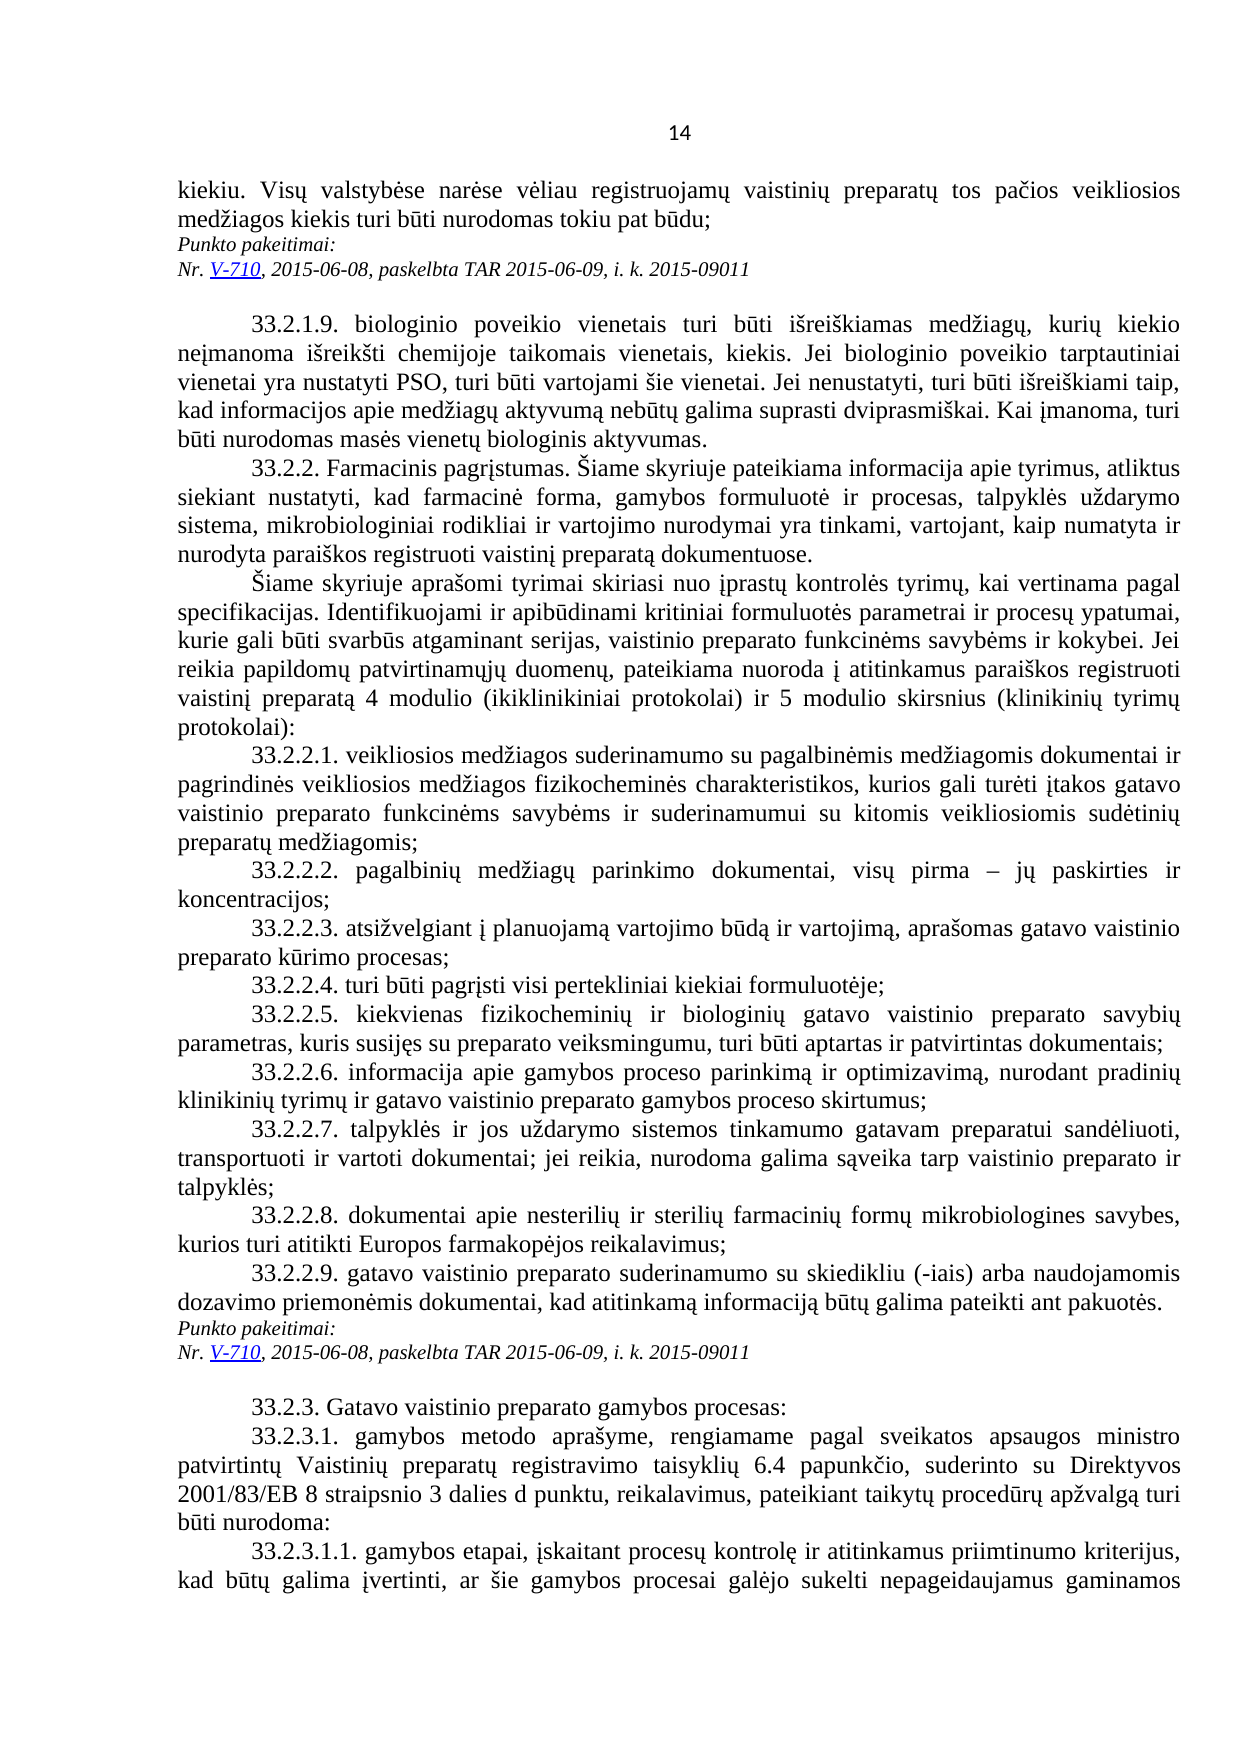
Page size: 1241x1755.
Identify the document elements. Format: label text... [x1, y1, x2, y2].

text 33.2.3.1. gamybos metodo aprašyme, rengiamame pagal sveikatos apsaugos ministro patvirtintų Vaistinių preparatų registravimo taisyklių 6.4 papunkčio, suderinto su Direktyvos 2001/83/EB 8 straipsnio 3 dalies d punktu, reikalavimus, pateikiant taikytų procedūrų apžvalgą turi būti nurodoma: [177, 1421, 1181, 1536]
text 33.2.2.4. turi būti pagrįsti visi pertekliniai kiekiai formuluotėje; [177, 971, 1181, 999]
text kiekiu. Visų valstybėse narėse vėliau registruojamų vaistinių preparatų tos pačios veikliosios medžiagos kiekis turi būti nurodomas tokiu pat būdu; [177, 175, 1181, 232]
text 33.2.1.9. biologinio poveikio vienetais turi būti išreiškiamas medžiagų, kurių kiekio neįmanoma išreikšti chemijoje taikomais vienetais, kiekis. Jei biologinio poveikio tarptautiniai vienetai yra nustatyti PSO, turi būti vartojami šie vienetai. Jei nenustatyti, turi būti išreiškiami taip, kad informacijos apie medžiagų aktyvumą nebūtų galima suprasti dviprasmiškai. Kai įmanoma, turi būti nurodomas masės vienetų biologinis aktyvumas. [177, 309, 1181, 453]
text 33.2.2.1. veikliosios medžiagos suderinamumo su pagalbinėmis medžiagomis dokumentai ir pagrindinės veikliosios medžiagos fizikocheminės charakteristikos, kurios gali turėti įtakos gatavo vaistinio preparato funkcinėms savybėms ir suderinamumui su kitomis veikliosiomis sudėtinių preparatų medžiagomis; [177, 741, 1181, 856]
text Punkto pakeitimai: [177, 1316, 1181, 1339]
text 33.2.2.7. talpyklės ir jos uždarymo sistemos tinkamumo gatavam preparatui sandėliuoti, transportuoti ir vartoti dokumentai; jei reikia, nurodoma galima sąveika tarp vaistinio preparato ir talpyklės; [177, 1114, 1181, 1201]
text 33.2.2.9. gatavo vaistinio preparato suderinamumo su skiedikliu (-iais) arba naudojamomis dozavimo priemonėmis dokumentai, kad atitinkamą informaciją būtų galima pateikti ant pakuotės. [177, 1258, 1181, 1316]
text 33.2.2.2. pagalbinių medžiagų parinkimo dokumentai, visų pirma – jų paskirties ir koncentracijos; [177, 856, 1181, 913]
text 33.2.2.5. kiekvienas fizikocheminių ir biologinių gatavo vaistinio preparato savybių parametras, kuris susijęs su preparato veiksmingumu, turi būti aptartas ir patvirtintas dokumentais; [177, 999, 1181, 1057]
text 33.2.2. Farmacinis pagrįstumas. Šiame skyriuje pateikiama informacija apie tyrimus, atliktus siekiant nustatyti, kad farmacinė forma, gamybos formuluotė ir procesas, talpyklės uždarymo sistema, mikrobiologiniai rodikliai ir vartojimo nurodymai yra tinkami, vartojant, kaip numatyta ir nurodyta paraiškos registruoti vaistinį preparatą dokumentuose. [177, 453, 1181, 568]
text 33.2.2.6. informacija apie gamybos proceso parinkimą ir optimizavimą, nurodant pradinių klinikinių tyrimų ir gatavo vaistinio preparato gamybos proceso skirtumus; [177, 1057, 1181, 1114]
text Nr. V-710, 2015-06-08, paskelbta TAR 2015-06-09, i. k. 2015-09011 [177, 256, 1181, 281]
text 33.2.2.8. dokumentai apie nesterilių ir sterilių farmacinių formų mikrobiologines savybes, kurios turi atitikti Europos farmakopėjos reikalavimus; [177, 1201, 1181, 1258]
text Punkto pakeitimai: [177, 232, 1181, 256]
text 33.2.3.1.1. gamybos etapai, įskaitant procesų kontrolę ir atitinkamus priimtinumo kriterijus, kad būtų galima įvertinti, ar šie gamybos procesai galėjo sukelti nepageidaujamus gaminamos [177, 1536, 1181, 1594]
text Nr. V-710, 2015-06-08, paskelbta TAR 2015-06-09, i. k. 2015-09011 [177, 1339, 1181, 1364]
text 33.2.2.3. atsižvelgiant į planuojamą vartojimo būdą ir vartojimą, aprašomas gatavo vaistinio preparato kūrimo procesas; [177, 913, 1181, 971]
text Šiame skyriuje aprašomi tyrimai skiriasi nuo įprastų kontrolės tyrimų, kai vertinama pagal specifikacijas. Identifikuojami ir apibūdinami kritiniai formuluotės parametrai ir procesų ypatumai, kurie gali būti svarbūs atgaminant serijas, vaistinio preparato funkcinėms savybėms ir kokybei. Jei reikia papildomų patvirtinamųjų duomenų, pateikiama nuoroda į atitinkamus paraiškos registruoti vaistinį preparatą 4 modulio (ikiklinikiniai protokolai) ir 5 modulio skirsnius (klinikinių tyrimų protokolai): [177, 568, 1181, 741]
text 33.2.3. Gatavo vaistinio preparato gamybos procesas: [177, 1392, 1181, 1421]
